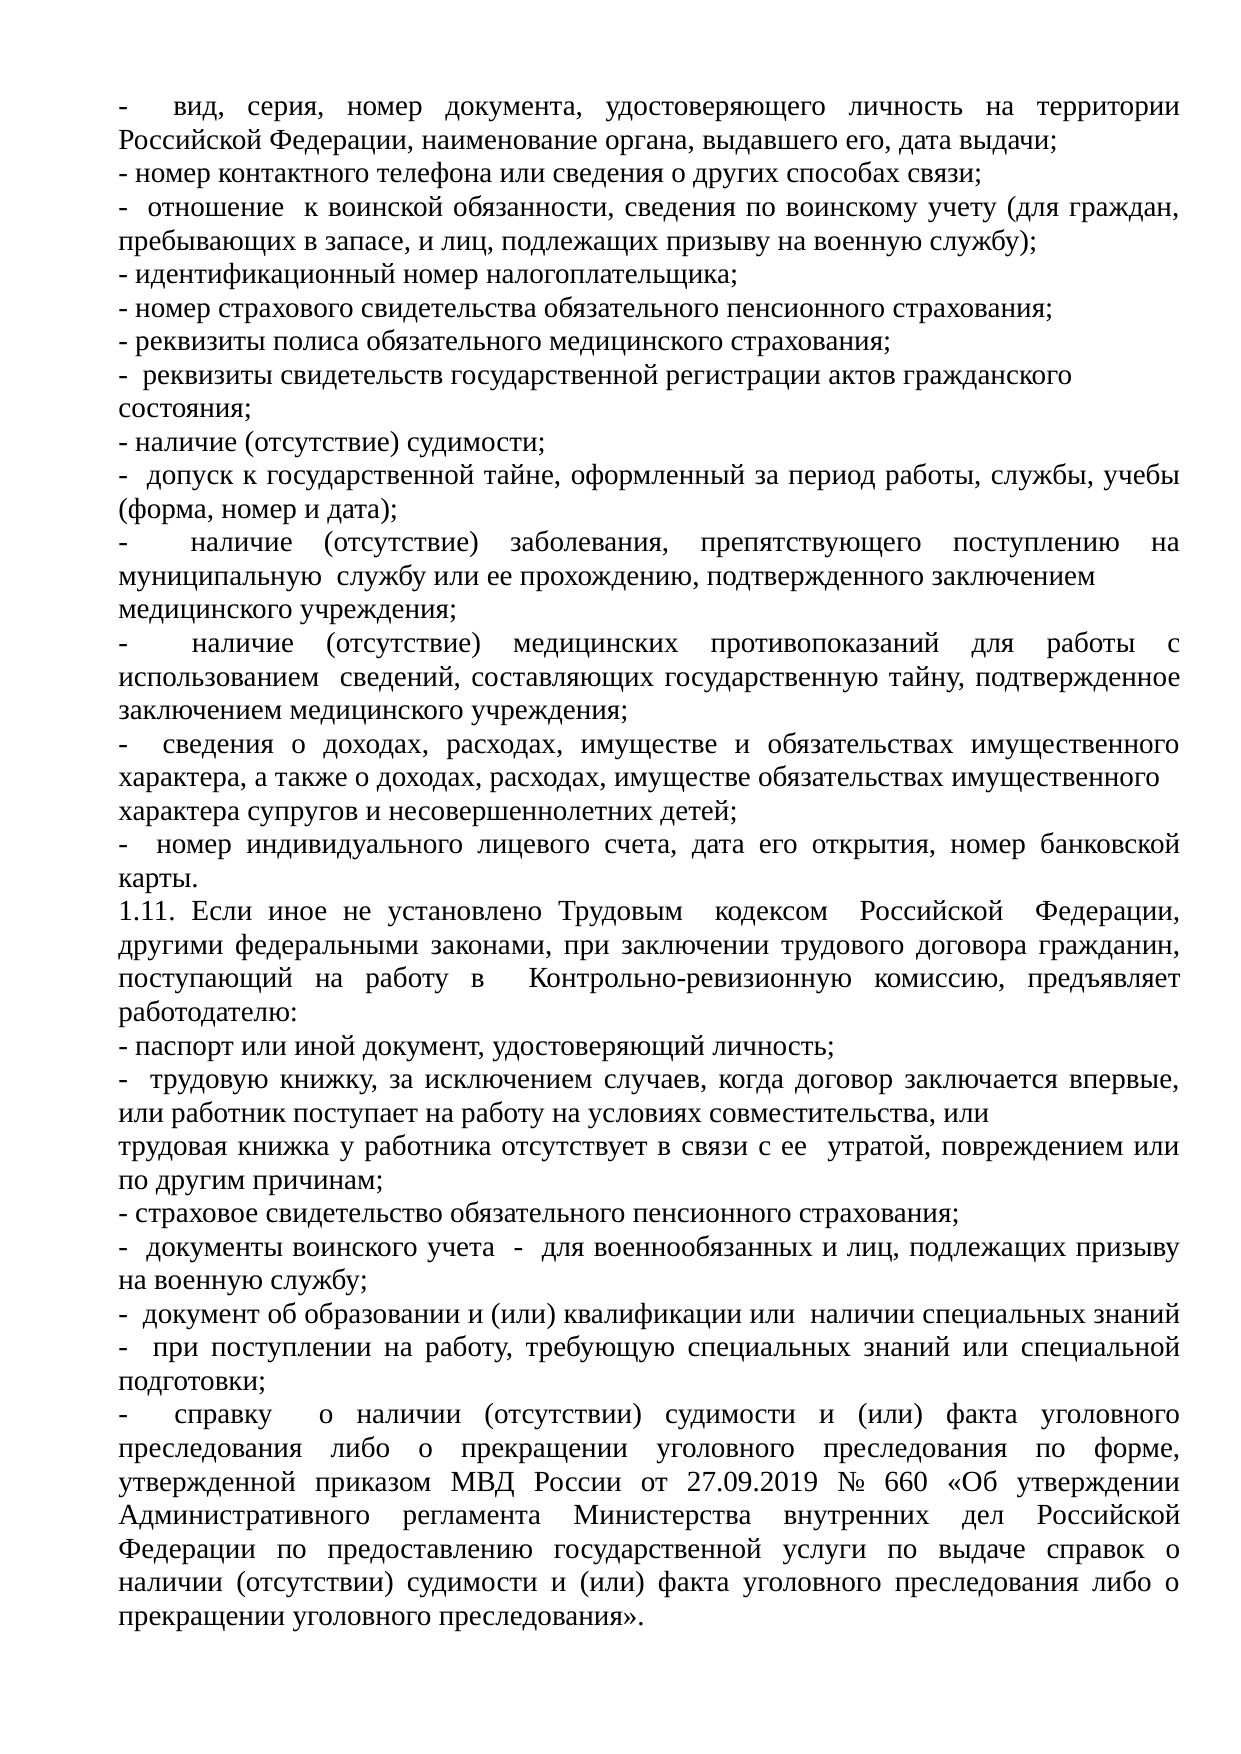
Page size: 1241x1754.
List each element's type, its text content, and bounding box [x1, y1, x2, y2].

text - вид, серия, номер документа, удостоверяющего личность на территории Российской Федерации, наименование органа, выдавшего его, дата выдачи; [118, 88, 1181, 156]
text - паспорт или иной документ, удостоверяющий личность; [118, 1028, 1181, 1061]
text - наличие (отсутствие) медицинских противопоказаний для работы с использованием сведений, составляющих государственную тайну, подтвержденное заключением медицинского учреждения; [118, 625, 1181, 726]
text 1.11. Если иное не установлено Трудовым кодексом Российской Федерации, другими федеральными законами, при заключении трудового договора гражданин, поступающий на работу в Контрольно-ревизионную комиссию, предъявляет работодателю: [118, 893, 1181, 1028]
text - сведения о доходах, расходах, имуществе и обязательствах имущественного характера, а также о доходах, расходах, имуществе обязательствах имущественного [118, 726, 1181, 793]
text - реквизиты полиса обязательного медицинского страхования; [118, 323, 1181, 357]
text трудовая книжка у работника отсутствует в связи с ее утратой, повреждением или по другим причинам; [118, 1128, 1181, 1195]
text состояния; [118, 390, 1181, 424]
text медицинского учреждения; [118, 592, 1181, 625]
text - документы воинского учета - для военнообязанных и лиц, подлежащих призыву на военную службу; [118, 1229, 1181, 1296]
text - страховое свидетельство обязательного пенсионного страхования; [118, 1195, 1181, 1229]
text - идентификационный номер налогоплательщика; [118, 256, 1181, 290]
text - номер контактного телефона или сведения о других способах связи; [118, 156, 1181, 189]
text - номер страхового свидетельства обязательного пенсионного страхования; [118, 290, 1181, 323]
text - отношение к воинской обязанности, сведения по воинскому учету (для граждан, пребывающих в запасе, и лиц, подлежащих призыву на военную службу); [118, 189, 1181, 256]
text - документ об образовании и (или) квалификации или наличии специальных знаний - при поступлении на работу, требующую специальных знаний или специальной подготовки; [118, 1296, 1181, 1397]
text - реквизиты свидетельств государственной регистрации актов гражданского [118, 357, 1181, 390]
text - трудовую книжку, за исключением случаев, когда договор заключается впервые, или работник поступает на работу на условиях совместительства, или [118, 1061, 1181, 1128]
text - наличие (отсутствие) судимости; [118, 424, 1181, 457]
text характера супругов и несовершеннолетних детей; [118, 793, 1181, 826]
text - номер индивидуального лицевого счета, дата его открытия, номер банковской карты. [118, 826, 1181, 893]
text - справку о наличии (отсутствии) судимости и (или) факта уголовного преследования либо о прекращении уголовного преследования по форме, утвержденной приказом МВД России от 27.09.2019 № 660 «Об утверждении Административного регламента Министерства внутренних дел Российской Федерации по предоставлению государственной услуги по выдаче справок о наличии (отсутствии) судимости и (или) факта уголовного преследования либо о прекращении уголовного преследования». [118, 1397, 1181, 1631]
text - наличие (отсутствие) заболевания, препятствующего поступлению на муниципальную службу или ее прохождению, подтвержденного заключением [118, 524, 1181, 592]
text - допуск к государственной тайне, оформленный за период работы, службы, учебы (форма, номер и дата); [118, 457, 1181, 524]
